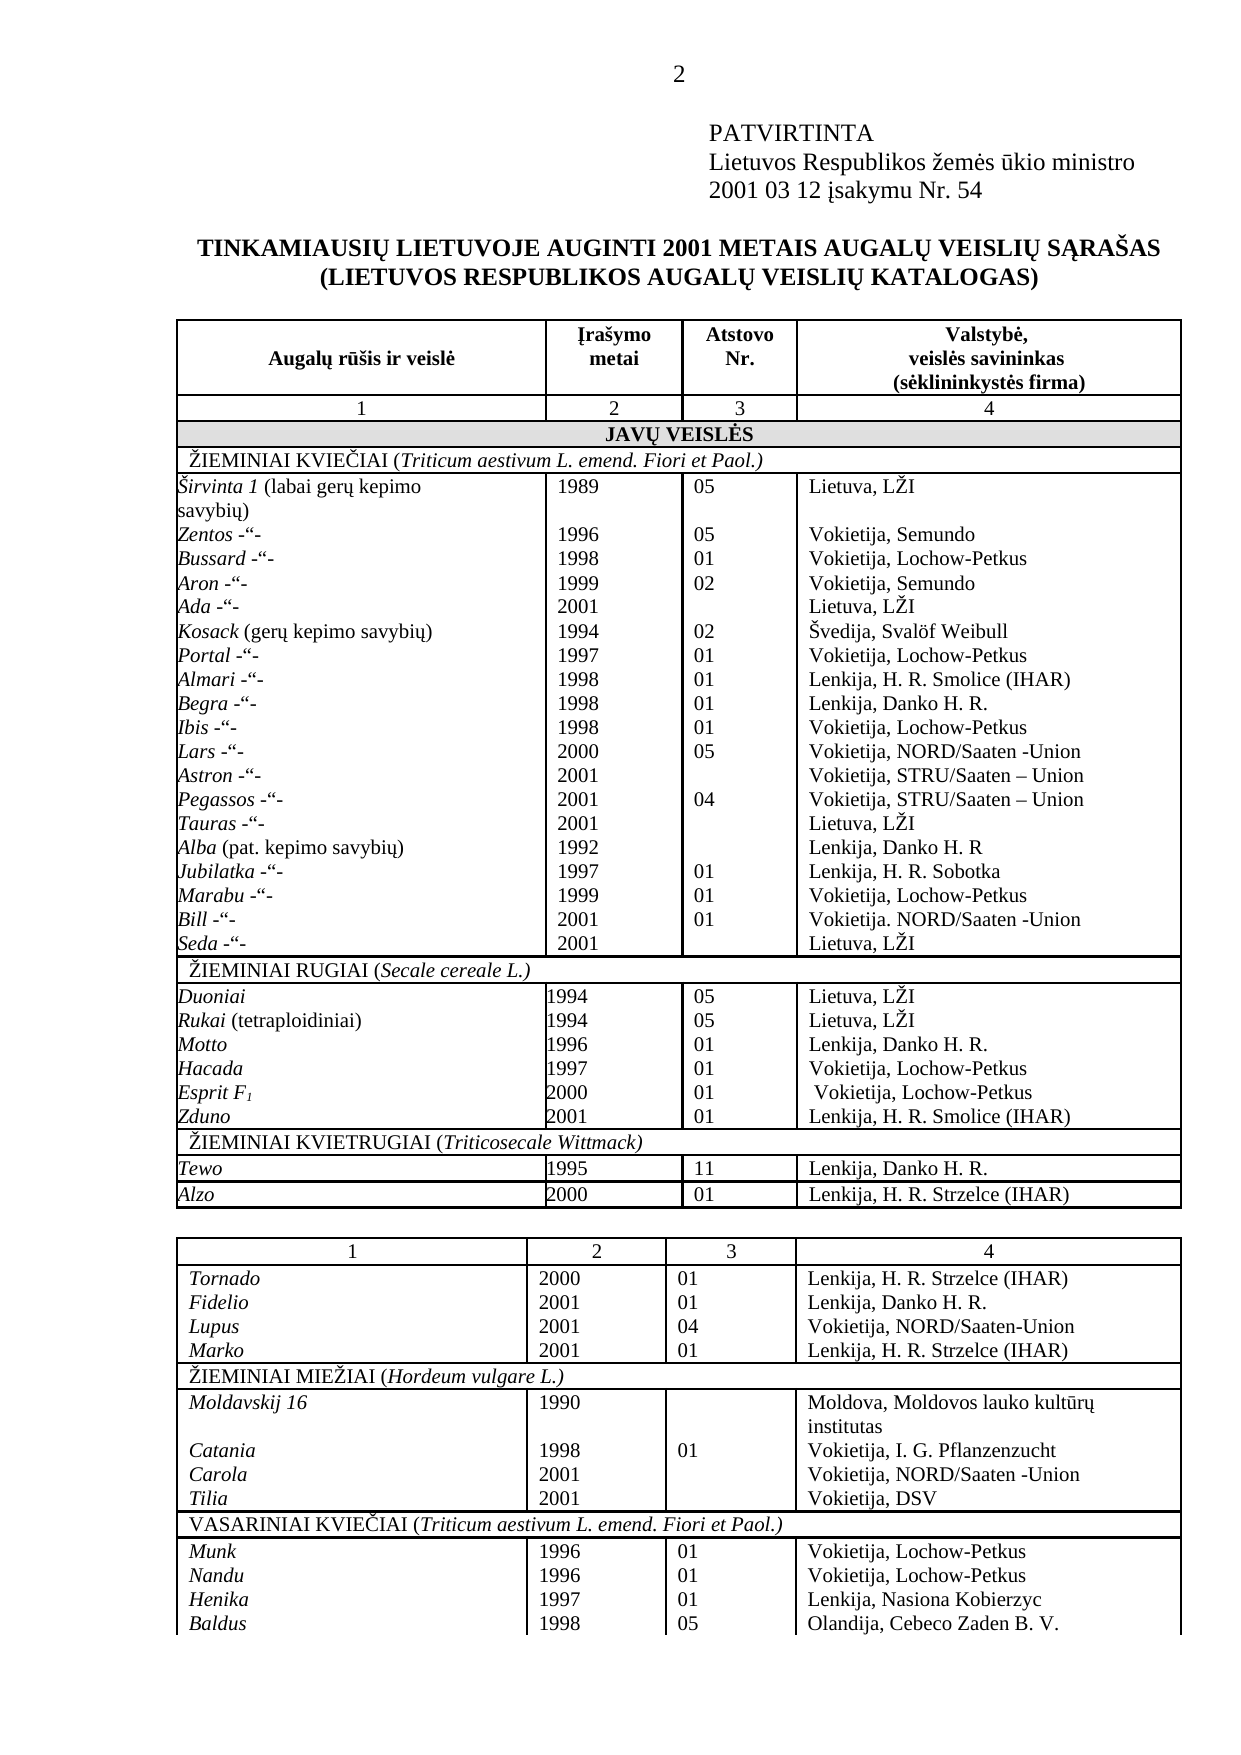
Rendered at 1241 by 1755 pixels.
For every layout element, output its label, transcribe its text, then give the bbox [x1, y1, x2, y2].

table_cell 01 05 04 [684, 715, 796, 835]
table_cell 01 [684, 1183, 796, 1206]
table_cell 2000 [547, 1183, 681, 1206]
table_header Augalų rūšis ir veislė [178, 321, 545, 394]
table_cell Lietuva, LŽI [798, 474, 1180, 522]
table_cell Begra -“- [178, 691, 545, 715]
table_cell Baldus [178, 1611, 526, 1635]
table_cell 1998 [528, 1611, 665, 1635]
table_cell 01 [684, 1032, 796, 1056]
table_cell 01 [684, 691, 796, 715]
table_cell 1996 [547, 1032, 681, 1056]
table_cell 1 [178, 396, 545, 420]
table_cell 05 [684, 1008, 796, 1032]
table_header Įrašymo metai [547, 321, 681, 394]
table_cell 01 01 04 01 [667, 1266, 795, 1362]
table_cell Vokietija, Lochow-Petkus [798, 546, 1180, 570]
table_cell JAVŲ VEISLĖS [178, 422, 1180, 446]
table_cell Vokietija, Lochow-Petkus Vokietija, NORD/Saaten -Union Vokietija, STRU/Saaten – Union Vokietija, STRU/Saaten – Union Lietuva, LŽI [798, 715, 1180, 835]
table_cell 2000 2001 2001 2001 [528, 1266, 665, 1362]
text TINKAMIAUSIŲ LIETUVOJE AUGINTI 2001 METAIS AUGALŲ VEISLIŲ SĄRAŠAS (LIETUVOS RESPUBLIKOS AUGALŲ VEISLIŲ KATALOGAS) [177, 233, 1181, 291]
table_cell 1998 [547, 691, 681, 715]
table_cell 1989 [547, 474, 681, 522]
table_cell 01 [667, 1539, 795, 1563]
table_cell 1998 [547, 546, 681, 570]
table_cell Motto [178, 1032, 545, 1056]
table_cell 1995 [547, 1156, 681, 1180]
table_cell 1997 [547, 643, 681, 667]
table_cell ŽIEMINIAI RUGIAI (Secale cereale L.) [178, 958, 1180, 982]
table_cell 01 01 01 [684, 835, 796, 955]
table_cell Vokietija, Lochow-Petkus [798, 1056, 1180, 1080]
table_cell Nandu [178, 1563, 526, 1587]
table_cell Rukai (tetraploidiniai) [178, 1008, 545, 1032]
table_cell ŽIEMINIAI MIEŽIAI (Hordeum vulgare L.) [178, 1364, 1180, 1388]
table_cell Moldova, Moldovos lauko kultūrų institutas [797, 1390, 1180, 1438]
table_cell 01 [667, 1438, 795, 1462]
table_cell Lenkija, Danko H. R. [798, 1156, 1180, 1180]
table_cell 05 [684, 984, 796, 1008]
table_cell Hacada [178, 1056, 545, 1080]
table_cell Carola Tilia [178, 1462, 526, 1510]
table_cell 01 [684, 667, 796, 691]
table_cell 01 [684, 1056, 796, 1080]
table_cell Henika [178, 1587, 526, 1611]
table_cell Vokietija, Lochow-Petkus Lenkija, H. R. Smolice (IHAR) [798, 1080, 1180, 1128]
table_cell Lenkija, H. R. Smolice (IHAR) [798, 667, 1180, 691]
table_cell Alba (pat. kepimo savybių) Jubilatka -“- Marabu -“- Bill -“- Seda -“- [178, 835, 545, 955]
table_cell VASARINIAI KVIEČIAI (Triticum aestivum L. emend. Fiori et Paol.) [178, 1513, 1180, 1536]
table_cell Almari -“- [178, 667, 545, 691]
table_cell Esprit F1 Zduno [178, 1080, 545, 1128]
table_cell Lenkija, Danko H. R. [798, 1032, 1180, 1056]
table_cell 2 [547, 396, 681, 420]
table_cell Vokietija, Semundo [798, 522, 1180, 546]
table_cell Zentos -“- [178, 522, 545, 546]
table_cell 01 01 [684, 1080, 796, 1128]
text Lietuvos Respublikos žemės ūkio ministro [177, 147, 1181, 176]
table_header 3 [667, 1239, 795, 1263]
table_cell 01 [667, 1587, 795, 1611]
table_cell Bussard -“- [178, 546, 545, 570]
table_cell 1997 [547, 1056, 681, 1080]
table_cell 1994 [547, 1008, 681, 1032]
table_cell Vokietija, Lochow-Petkus [797, 1563, 1180, 1587]
table_cell 1998 [528, 1438, 665, 1462]
table_cell 1994 [547, 984, 681, 1008]
table_cell Catania [178, 1438, 526, 1462]
table_header 4 [797, 1239, 1180, 1263]
table_cell ŽIEMINIAI KVIEČIAI (Triticum aestivum L. emend. Fiori et Paol.) [178, 448, 1180, 472]
table_cell 4 [798, 396, 1180, 420]
table_cell 2000 2001 [547, 1080, 681, 1128]
table_cell Lietuva, LŽI [798, 1008, 1180, 1032]
table_cell Lenkija, H. R. Strzelce (IHAR) [798, 1183, 1180, 1206]
table_cell Moldavskij 16 [178, 1390, 526, 1438]
table_cell Vokietija, I. G. Pflanzenzucht [797, 1438, 1180, 1462]
table_cell Lenkija, Nasiona Kobierzyc [797, 1587, 1180, 1611]
table_cell Vokietija, Semundo Lietuva, LŽI Švedija, Svalöf Weibull [798, 570, 1180, 643]
table_cell 01 [684, 643, 796, 667]
table_cell Portal -“- [178, 643, 545, 667]
table_cell Tewo [178, 1156, 545, 1180]
table_cell 02 02 [684, 570, 796, 643]
table_cell Aron -“- Ada -“- Kosack (gerų kepimo savybių) [178, 570, 545, 643]
table_cell 05 [684, 522, 796, 546]
table_cell Tornado Fidelio Lupus Marko [178, 1266, 526, 1362]
table_cell 1996 [528, 1539, 665, 1563]
table_cell 1996 [547, 522, 681, 546]
table_header Atstovo Nr. [684, 321, 796, 394]
table_header 2 [528, 1239, 665, 1263]
table_cell Vokietija, Lochow-Petkus [797, 1539, 1180, 1563]
table_cell Duoniai [178, 984, 545, 1008]
table_cell 01 [684, 546, 796, 570]
table_cell 1992 1997 1999 2001 2001 [547, 835, 681, 955]
table_cell 1996 [528, 1563, 665, 1587]
table_cell [667, 1462, 795, 1510]
table_cell 1998 2000 2001 2001 2001 [547, 715, 681, 835]
table_cell Alzo [178, 1183, 545, 1206]
table_cell 3 [684, 396, 796, 420]
table_cell 11 [684, 1156, 796, 1180]
table_cell 05 [684, 474, 796, 522]
table_cell Lenkija, Danko H. R Lenkija, H. R. Sobotka Vokietija, Lochow-Petkus Vokietija. NORD/Saaten -Union Lietuva, LŽI [798, 835, 1180, 955]
table_cell ŽIEMINIAI KVIETRUGIAI (Triticosecale Wittmack) [178, 1130, 1180, 1154]
table_cell 01 [667, 1563, 795, 1587]
table_cell 1998 [547, 667, 681, 691]
table_cell Vokietija, Lochow-Petkus [798, 643, 1180, 667]
table_cell 05 [667, 1611, 795, 1635]
text 2001 03 12 įsakymu Nr. 54 [177, 176, 1181, 204]
table_cell 1999 2001 1994 [547, 570, 681, 643]
text PATVIRTINTA [177, 118, 1181, 147]
table_cell Munk [178, 1539, 526, 1563]
table_header 1 [178, 1239, 526, 1263]
table_cell [667, 1390, 795, 1438]
table_cell Olandija, Cebeco Zaden B. V. [797, 1611, 1180, 1635]
table_header Valstybė, veislės savininkas (sėklininkystės firma) [798, 321, 1180, 394]
table_cell Lenkija, H. R. Strzelce (IHAR) Lenkija, Danko H. R. Vokietija, NORD/Saaten-Union Lenkija, H. R. Strzelce (IHAR) [797, 1266, 1180, 1362]
table_cell Ibis -“- Lars -“- Astron -“- Pegassos -“- Tauras -“- [178, 715, 545, 835]
table_cell Vokietija, NORD/Saaten -Union Vokietija, DSV [797, 1462, 1180, 1510]
table_cell Lietuva, LŽI [798, 984, 1180, 1008]
table_cell 1997 [528, 1587, 665, 1611]
table_cell 2001 2001 [528, 1462, 665, 1510]
table_cell 1990 [528, 1390, 665, 1438]
table_cell Lenkija, Danko H. R. [798, 691, 1180, 715]
table_cell Širvinta 1 (labai gerų kepimo savybių) [178, 474, 545, 522]
